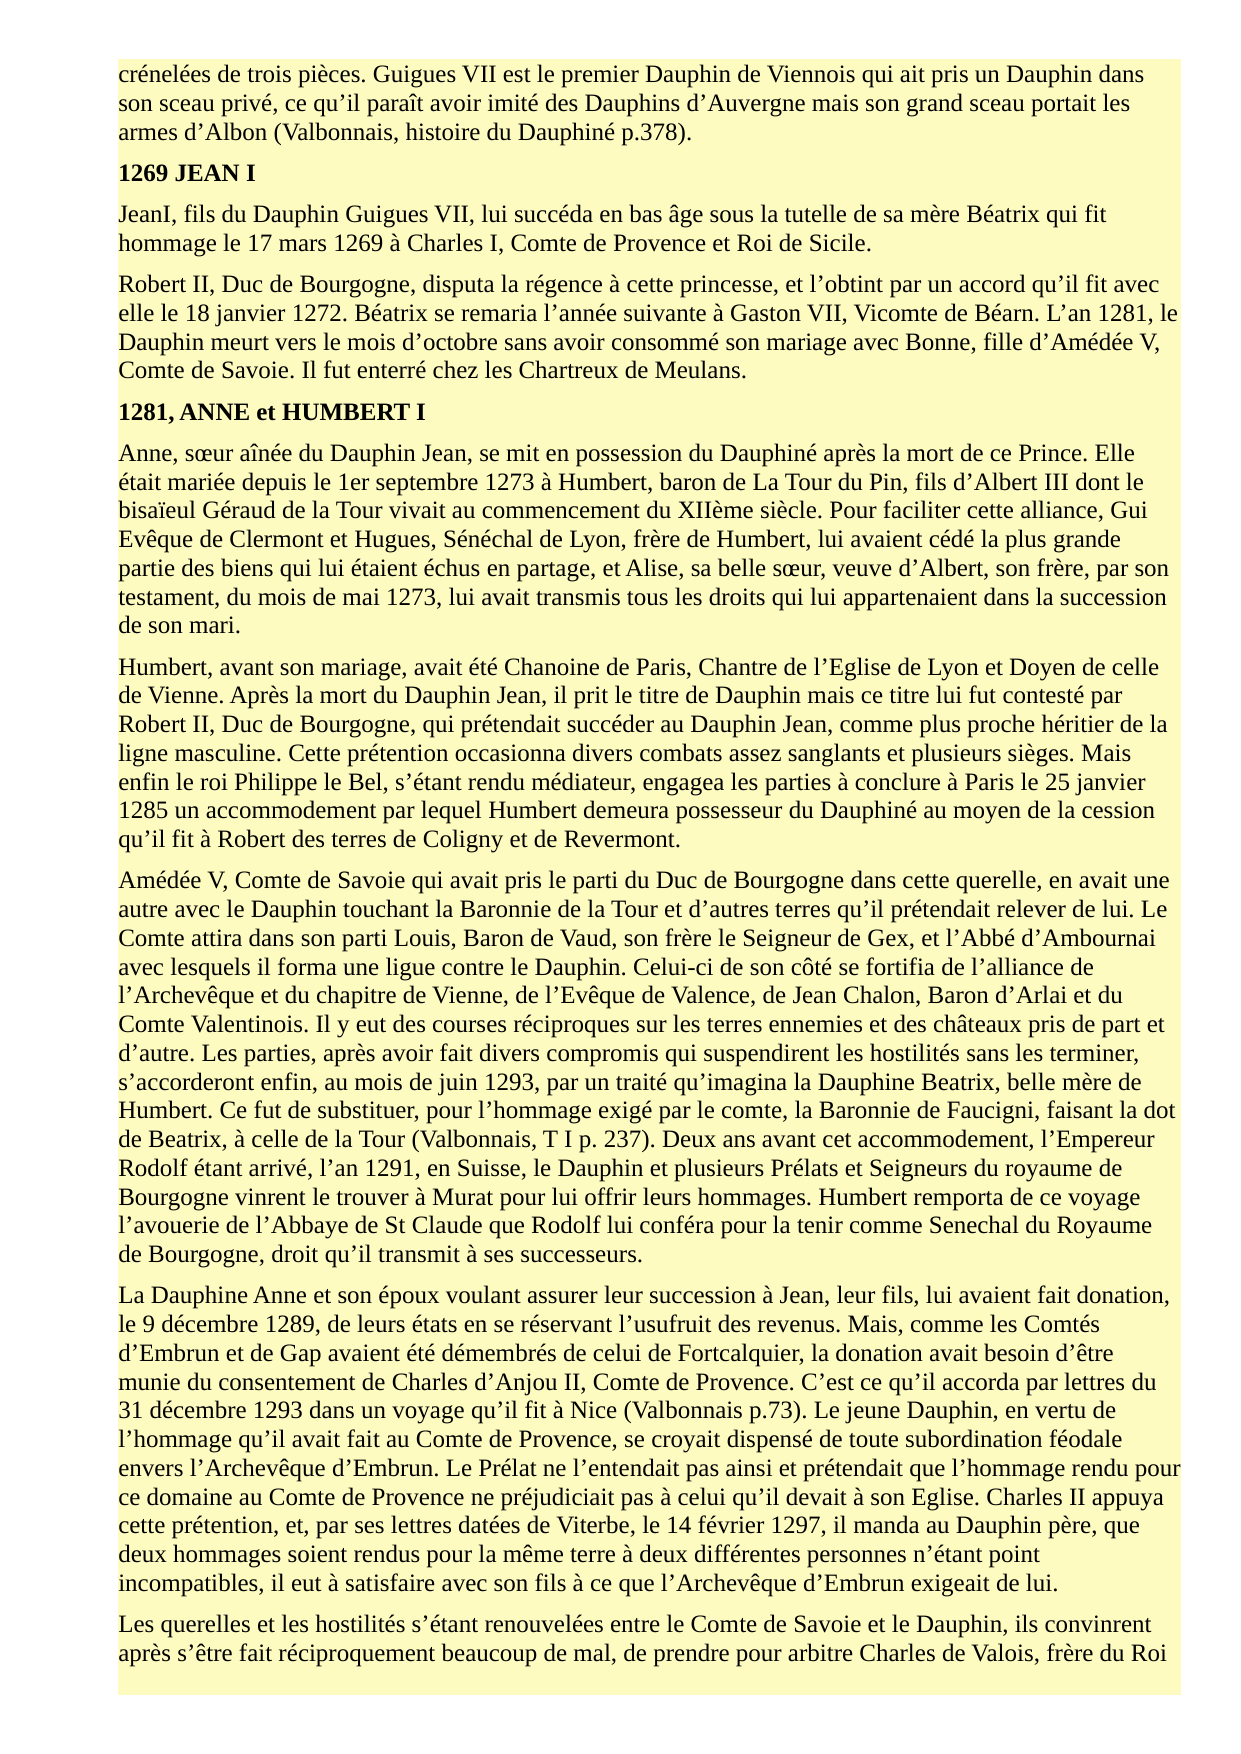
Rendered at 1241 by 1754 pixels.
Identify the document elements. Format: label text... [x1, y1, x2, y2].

text Anne, sœur aînée du Dauphin Jean, se mit en possession du Dauphiné après la mort de ce Prince. Elle était mariée depuis le 1er septembre 1273 à Humbert, baron de La Tour du Pin, fils d’Albert III dont le bisaïeul Géraud de la Tour vivait au commencement du XIIème siècle. Pour faciliter cette alliance, Gui Evêque de Clermont et Hugues, Sénéchal de Lyon, frère de Humbert, lui avaient cédé la plus grande partie des biens qui lui étaient échus en partage, et Alise, sa belle sœur, veuve d’Albert, son frère, par son testament, du mois de mai 1273, lui avait transmis tous les droits qui lui appartenaient dans la succession de son mari. [118, 438, 1181, 639]
text La Dauphine Anne et son époux voulant assurer leur succession à Jean, leur fils, lui avaient fait donation, le 9 décembre 1289, de leurs états en se réservant l’usufruit des revenus. Mais, comme les Comtés d’Embrun et de Gap avaient été démembrés de celui de Fortcalquier, la donation avait besoin d’être munie du consentement de Charles d’Anjou II, Comte de Provence. C’est ce qu’il accorda par lettres du 31 décembre 1293 dans un voyage qu’il fit à Nice (Valbonnais p.73). Le jeune Dauphin, en vertu de l’hommage qu’il avait fait au Comte de Provence, se croyait dispensé de toute subordination féodale envers l’Archevêque d’Embrun. Le Prélat ne l’entendait pas ainsi et prétendait que l’hommage rendu pour ce domaine au Comte de Provence ne préjudiciait pas à celui qu’il devait à son Eglise. Charles II appuya cette prétention, et, par ses lettres datées de Viterbe, le 14 février 1297, il manda au Dauphin père, que deux hommages soient rendus pour la même terre à deux différentes personnes n’étant point incompatibles, il eut à satisfaire avec son fils à ce que l’Archevêque d’Embrun exigeait de lui. [118, 1280, 1181, 1597]
text Humbert, avant son mariage, avait été Chanoine de Paris, Chantre de l’Eglise de Lyon et Doyen de celle de Vienne. Après la mort du Dauphin Jean, il prit le titre de Dauphin mais ce titre lui fut contesté par Robert II, Duc de Bourgogne, qui prétendait succéder au Dauphin Jean, comme plus proche héritier de la ligne masculine. Cette prétention occasionna divers combats assez sanglants et plusieurs sièges. Mais enfin le roi Philippe le Bel, s’étant rendu médiateur, engagea les parties à conclure à Paris le 25 janvier 1285 un accommodement par lequel Humbert demeura possesseur du Dauphiné au moyen de la cession qu’il fit à Robert des terres de Coligny et de Revermont. [118, 652, 1181, 853]
text Les querelles et les hostilités s’étant renouvelées entre le Comte de Savoie et le Dauphin, ils convinrent après s’être fait réciproquement beaucoup de mal, de prendre pour arbitre Charles de Valois, frère du Roi [118, 1609, 1181, 1667]
text JeanI, fils du Dauphin Guigues VII, lui succéda en bas âge sous la tutelle de sa mère Béatrix qui fit hommage le 17 mars 1269 à Charles I, Comte de Provence et Roi de Sicile. [118, 199, 1181, 257]
text 1269 JEAN I [118, 158, 1181, 187]
text crénelées de trois pièces. Guigues VII est le premier Dauphin de Viennois qui ait pris un Dauphin dans son sceau privé, ce qu’il paraît avoir imité des Dauphins d’Auvergne mais son grand sceau portait les armes d’Albon (Valbonnais, histoire du Dauphiné p.378). [118, 59, 1181, 145]
text Robert II, Duc de Bourgogne, disputa la régence à cette princesse, et l’obtint par un accord qu’il fit avec elle le 18 janvier 1272. Béatrix se remaria l’année suivante à Gaston VII, Vicomte de Béarn. L’an 1281, le Dauphin meurt vers le mois d’octobre sans avoir consommé son mariage avec Bonne, fille d’Amédée V, Comte de Savoie. Il fut enterré chez les Chartreux de Meulans. [118, 269, 1181, 384]
text Amédée V, Comte de Savoie qui avait pris le parti du Duc de Bourgogne dans cette querelle, en avait une autre avec le Dauphin touchant la Baronnie de la Tour et d’autres terres qu’il prétendait relever de lui. Le Comte attira dans son parti Louis, Baron de Vaud, son frère le Seigneur de Gex, et l’Abbé d’Ambournai avec lesquels il forma une ligue contre le Dauphin. Celui-ci de son côté se fortifia de l’alliance de l’Archevêque et du chapitre de Vienne, de l’Evêque de Valence, de Jean Chalon, Baron d’Arlai et du Comte Valentinois. Il y eut des courses réciproques sur les terres ennemies et des châteaux pris de part et d’autre. Les parties, après avoir fait divers compromis qui suspendirent les hostilités sans les terminer, s’accorderont enfin, au mois de juin 1293, par un traité qu’imagina la Dauphine Beatrix, belle mère de Humbert. Ce fut de substituer, pour l’hommage exigé par le comte, la Baronnie de Faucigni, faisant la dot de Beatrix, à celle de la Tour (Valbonnais, T I p. 237). Deux ans avant cet accommodement, l’Empereur Rodolf étant arrivé, l’an 1291, en Suisse, le Dauphin et plusieurs Prélats et Seigneurs du royaume de Bourgogne vinrent le trouver à Murat pour lui offrir leurs hommages. Humbert remporta de ce voyage l’avouerie de l’Abbaye de St Claude que Rodolf lui conféra pour la tenir comme Senechal du Royaume de Bourgogne, droit qu’il transmit à ses successeurs. [118, 865, 1181, 1268]
text 1281, ANNE et HUMBERT I [118, 397, 1181, 425]
